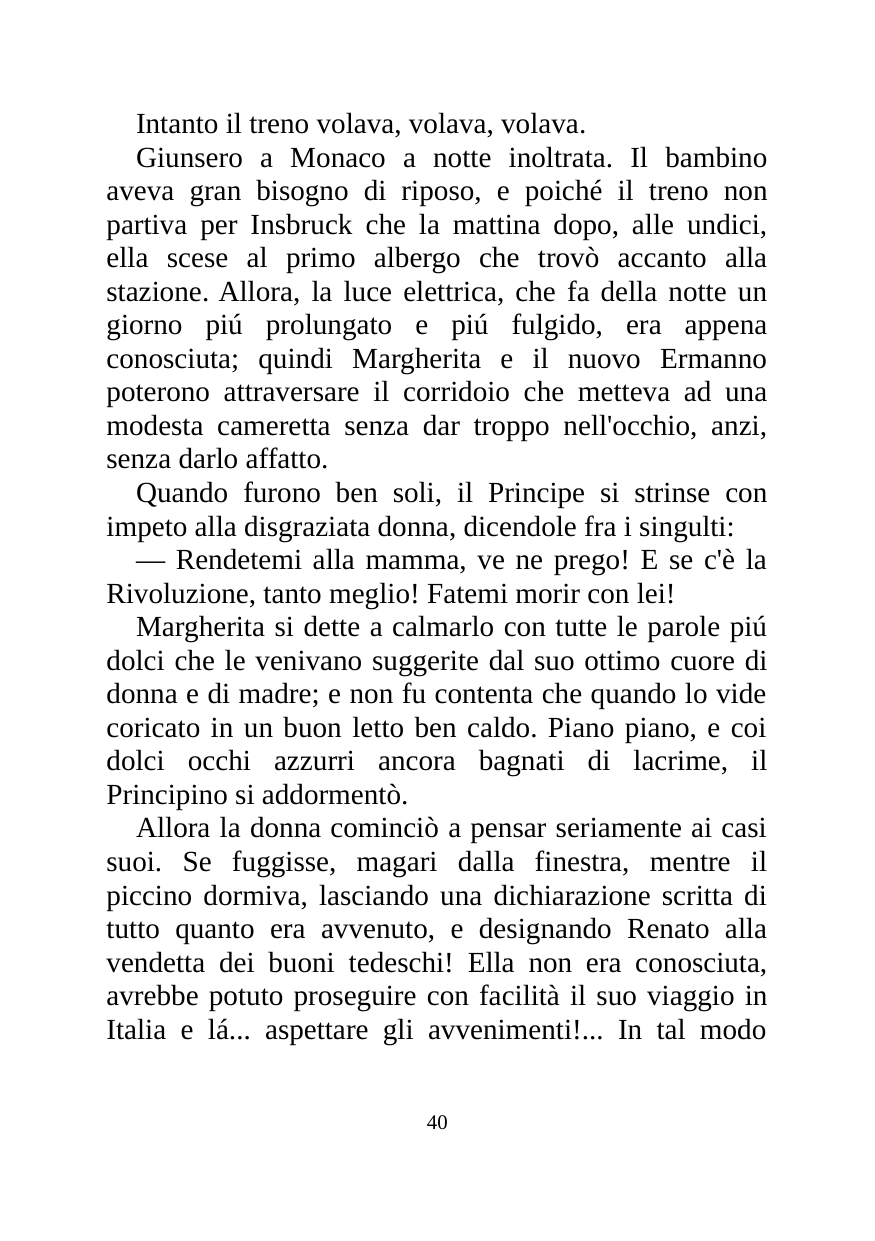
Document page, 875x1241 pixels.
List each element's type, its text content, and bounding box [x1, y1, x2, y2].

text Margherita si dette a calmarlo con tutte le parole piú dolci che le venivano suggerite dal suo ottimo cuore di donna e di madre; e non fu contenta che quando lo vide coricato in un buon letto ben caldo. Piano piano, e coi dolci occhi azzurri ancora bagnati di lacrime, il Principino si addormentò. [106, 609, 768, 811]
text — Rendetemi alla mamma, ve ne prego! E se c'è la Rivoluzione, tanto meglio! Fatemi morir con lei! [106, 542, 768, 609]
text Quando furono ben soli, il Principe si strinse con impeto alla disgraziata donna, dicendole fra i singulti: [106, 475, 768, 542]
text Giunsero a Monaco a notte inoltrata. Il bambino aveva gran bisogno di riposo, e poiché il treno non partiva per Insbruck che la mattina dopo, alle undici, ella scese al primo albergo che trovò accanto alla stazione. Allora, la luce elettrica, che fa della notte un giorno piú prolungato e piú fulgido, era appena conosciuta; quindi Margherita e il nuovo Ermanno poterono attraversare il corridoio che metteva ad una modesta cameretta senza dar troppo nell'occhio, anzi, senza darlo affatto. [106, 140, 768, 475]
text Intanto il treno volava, volava, volava. [106, 106, 768, 140]
text Allora la donna cominciò a pensar seriamente ai casi suoi. Se fuggisse, magari dalla finestra, mentre il piccino dormiva, lasciando una dichiarazione scritta di tutto quanto era avvenuto, e designando Renato alla vendetta dei buoni tedeschi! Ella non era conosciuta, avrebbe potuto proseguire con facilità il suo viaggio in Italia e lá... aspettare gli avvenimenti!... In tal modo [106, 811, 768, 1045]
